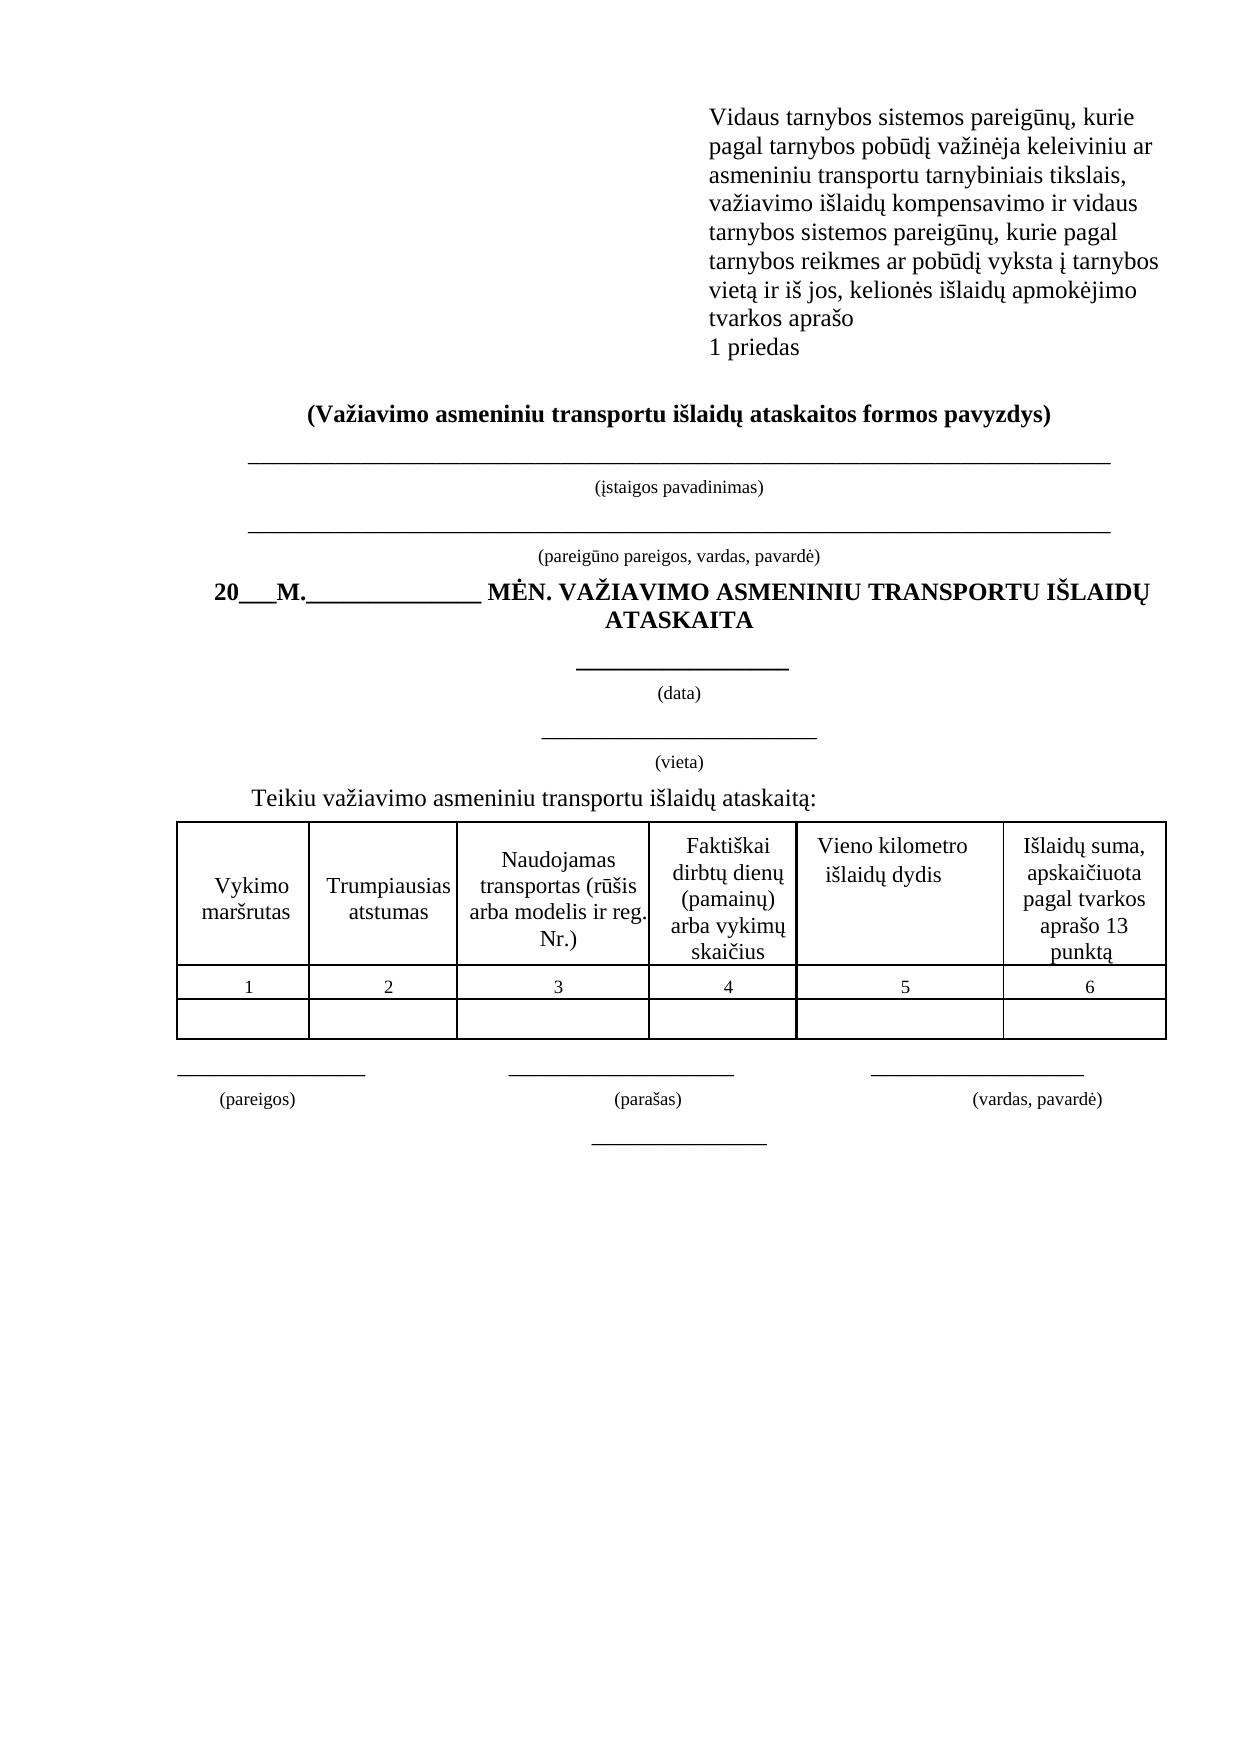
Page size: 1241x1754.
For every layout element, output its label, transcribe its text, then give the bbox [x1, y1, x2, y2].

table_cell 3 [458, 966, 648, 998]
table_cell [178, 1000, 308, 1038]
table_cell [189, 1148, 1181, 1179]
table_cell 6 [1004, 966, 1165, 998]
table_cell [177, 1148, 187, 1179]
table_cell [1004, 1000, 1165, 1038]
table_cell 2 [310, 966, 456, 998]
table_header Faktiškai dirbtų dienų (pamainų) arba vykimų skaičius [650, 823, 795, 964]
table_cell [798, 1000, 1003, 1038]
table_header Išlaidų suma, apskaičiuota pagal tvarkos aprašo 13 punktą [1004, 823, 1165, 964]
table_cell 5 [798, 966, 1003, 998]
table_header Vidaus tarnybos sistemos pareigūnų, kurie pagal tarnybos pobūdį važinėja keleiviniu ar asmeniniu transportu tarnybiniais tikslais, važiavimo išlaidų kompensavimo ir vidaus tarnybos sistemos pareigūnų, kurie pagal tarnybos reikmes ar pobūdį vyksta į tarnybos vietą ir iš jos, kelionės išlaidų apmokėjimo tvarkos aprašo 1 priedas (Važiavimo asmeniniu transportu išlaidų ataskaitos formos pavyzdys) _____________________________________________________________________ (įstaigos pavadinimas) _____________________________________________________________________ (pareigūno pareigos, vardas, pavardė) 20___M.______________ MĖN. VAŽIAVIMO ASMENINIU TRANSPORTU IŠLAIDŲ ATASKAITA _________________ (data) ______________________ (vieta) Teikiu važiavimo asmeniniu transportu išlaidų ataskaitą: _______________ __________________ _________________ (pareigos) (parašas) (vardas, pavardė) ______________ [177, 102, 1181, 1148]
table_header Vieno kilometro išlaidų dydis [798, 823, 1003, 964]
table_header Naudojamas transportas (rūšis arba modelis ir reg. Nr.) [458, 823, 648, 964]
table_cell [310, 1000, 456, 1038]
table_cell 4 [650, 966, 795, 998]
table_header Trumpiausias atstumas [310, 823, 456, 964]
table_cell 1 [178, 966, 308, 998]
table_cell [650, 1000, 795, 1038]
table_header Vykimo maršrutas [178, 823, 308, 964]
table_cell [458, 1000, 648, 1038]
